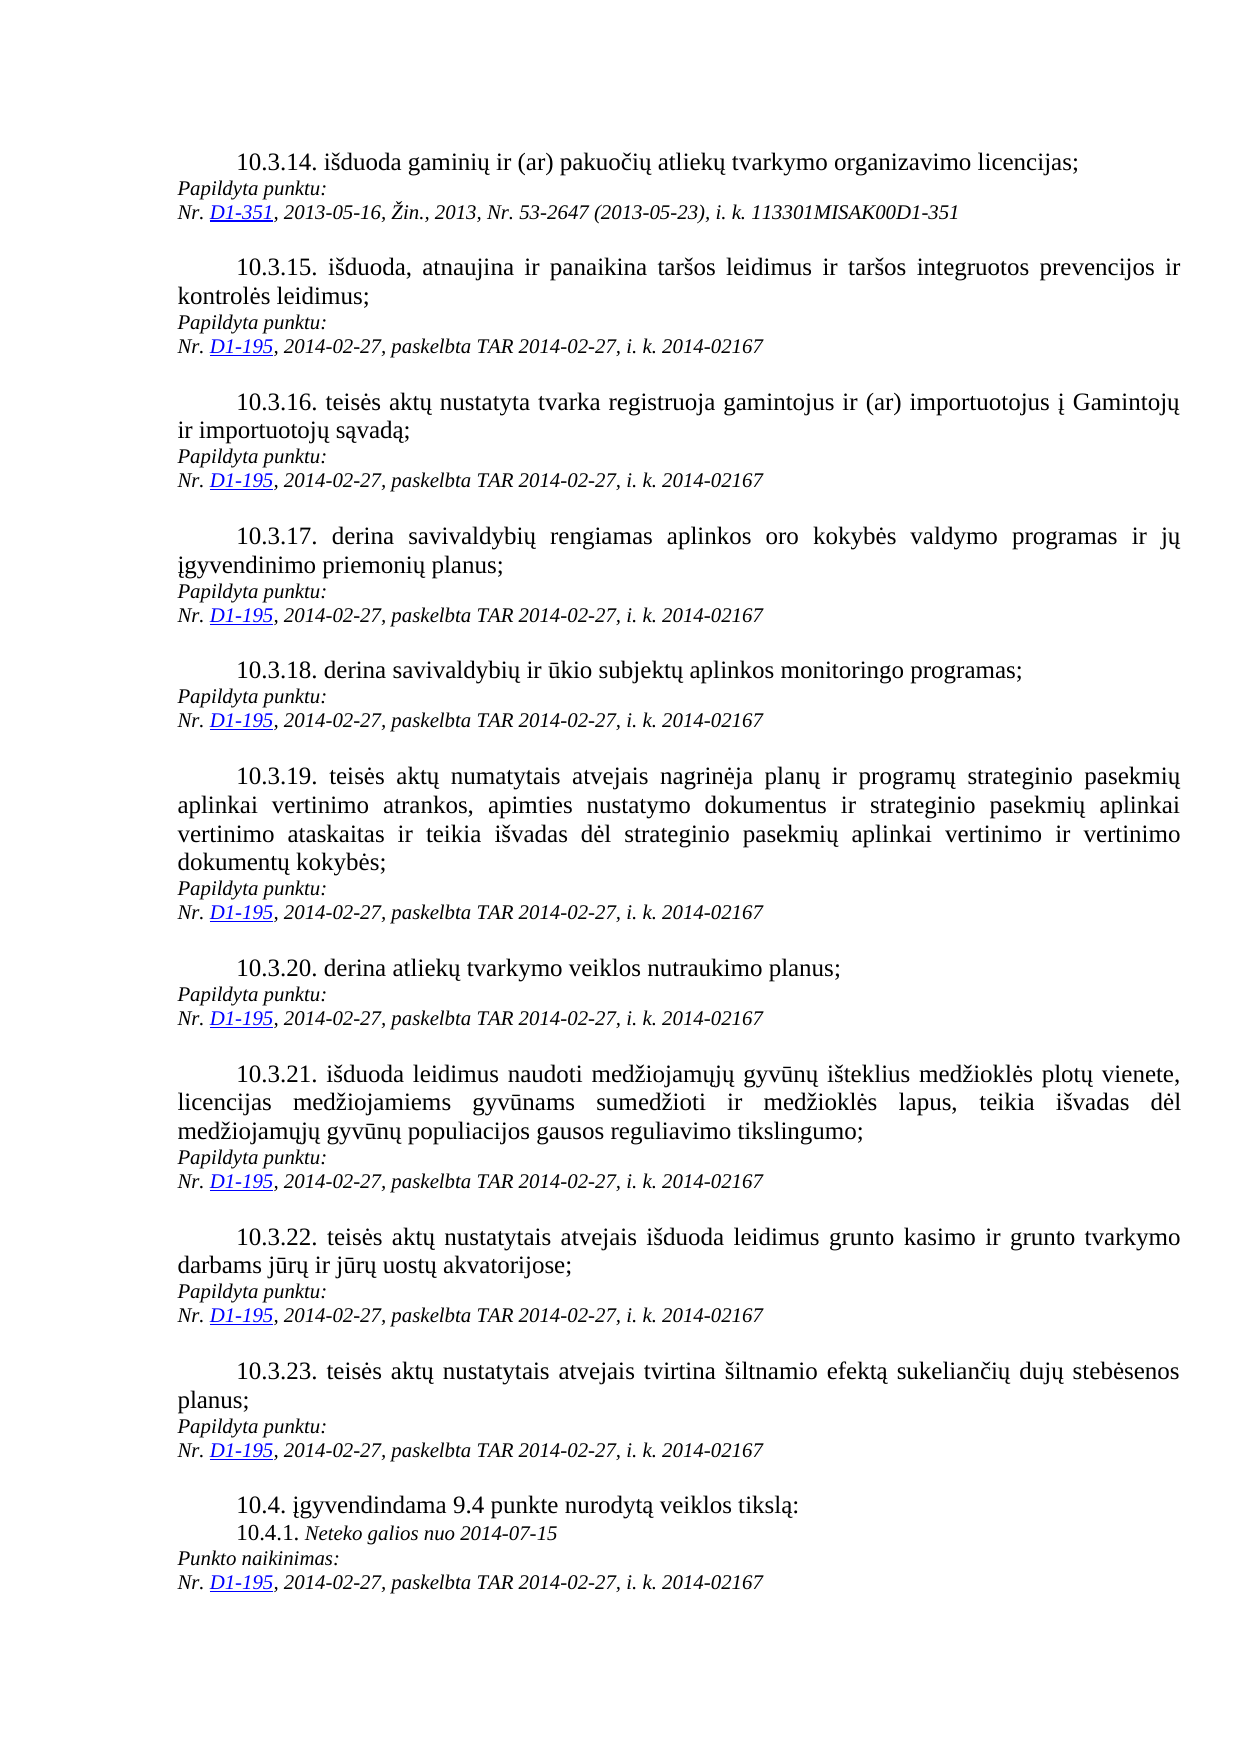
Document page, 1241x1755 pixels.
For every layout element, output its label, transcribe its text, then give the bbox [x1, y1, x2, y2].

text 10.3.20. derina atliekų tvarkymo veiklos nutraukimo planus; [177, 953, 1181, 982]
text Papildyta punktu: [177, 684, 1181, 708]
text 10.3.14. išduoda gaminių ir (ar) pakuočių atliekų tvarkymo organizavimo licencijas; [177, 147, 1181, 176]
text Punkto naikinimas: [177, 1546, 1181, 1570]
text Nr. D1-195, 2014-02-27, paskelbta TAR 2014-02-27, i. k. 2014-02167 [177, 603, 1181, 627]
text Nr. D1-195, 2014-02-27, paskelbta TAR 2014-02-27, i. k. 2014-02167 [177, 1438, 1181, 1462]
text 10.3.19. teisės aktų numatytais atvejais nagrinėja planų ir programų strateginio pasekmių aplinkai vertinimo atrankos, apimties nustatymo dokumentus ir strateginio pasekmių aplinkai vertinimo ataskaitas ir teikia išvadas dėl strateginio pasekmių aplinkai vertinimo ir vertinimo dokumentų kokybės; [177, 761, 1181, 876]
text Papildyta punktu: [177, 444, 1181, 468]
text Nr. D1-195, 2014-02-27, paskelbta TAR 2014-02-27, i. k. 2014-02167 [177, 708, 1181, 732]
text Nr. D1-195, 2014-02-27, paskelbta TAR 2014-02-27, i. k. 2014-02167 [177, 1006, 1181, 1030]
text Nr. D1-195, 2014-02-27, paskelbta TAR 2014-02-27, i. k. 2014-02167 [177, 1570, 1181, 1594]
text Papildyta punktu: [177, 579, 1181, 603]
text Papildyta punktu: [177, 982, 1181, 1006]
text 10.3.22. teisės aktų nustatytais atvejais išduoda leidimus grunto kasimo ir grunto tvarkymo darbams jūrų ir jūrų uostų akvatorijose; [177, 1222, 1181, 1279]
text Nr. D1-195, 2014-02-27, paskelbta TAR 2014-02-27, i. k. 2014-02167 [177, 900, 1181, 924]
text Papildyta punktu: [177, 1279, 1181, 1303]
text Papildyta punktu: [177, 176, 1181, 200]
text Papildyta punktu: [177, 876, 1181, 900]
text 10.3.21. išduoda leidimus naudoti medžiojamųjų gyvūnų išteklius medžioklės plotų vienete, licencijas medžiojamiems gyvūnams sumedžioti ir medžioklės lapus, teikia išvadas dėl medžiojamųjų gyvūnų populiacijos gausos reguliavimo tikslingumo; [177, 1059, 1181, 1145]
text Nr. D1-195, 2014-02-27, paskelbta TAR 2014-02-27, i. k. 2014-02167 [177, 334, 1181, 358]
text Papildyta punktu: [177, 310, 1181, 334]
text Papildyta punktu: [177, 1145, 1181, 1169]
text Nr. D1-195, 2014-02-27, paskelbta TAR 2014-02-27, i. k. 2014-02167 [177, 1169, 1181, 1193]
text 10.4. įgyvendindama 9.4 punkte nurodytą veiklos tikslą: [177, 1491, 1181, 1519]
text 10.3.15. išduoda, atnaujina ir panaikina taršos leidimus ir taršos integruotos prevencijos ir kontrolės leidimus; [177, 252, 1181, 310]
text 10.3.16. teisės aktų nustatyta tvarka registruoja gamintojus ir (ar) importuotojus į Gamintojų ir importuotojų sąvadą; [177, 387, 1181, 444]
text 10.3.18. derina savivaldybių ir ūkio subjektų aplinkos monitoringo programas; [177, 656, 1181, 684]
text 10.3.17. derina savivaldybių rengiamas aplinkos oro kokybės valdymo programas ir jų įgyvendinimo priemonių planus; [177, 521, 1181, 579]
text Papildyta punktu: [177, 1414, 1181, 1438]
text Nr. D1-351, 2013-05-16, Žin., 2013, Nr. 53-2647 (2013-05-23), i. k. 113301MISAK00D1-351 [177, 200, 1181, 224]
text Nr. D1-195, 2014-02-27, paskelbta TAR 2014-02-27, i. k. 2014-02167 [177, 468, 1181, 492]
text 10.3.23. teisės aktų nustatytais atvejais tvirtina šiltnamio efektą sukeliančių dujų stebėsenos planus; [177, 1356, 1181, 1414]
text Nr. D1-195, 2014-02-27, paskelbta TAR 2014-02-27, i. k. 2014-02167 [177, 1303, 1181, 1327]
text 10.4.1. Neteko galios nuo 2014-07-15 [177, 1519, 1181, 1546]
